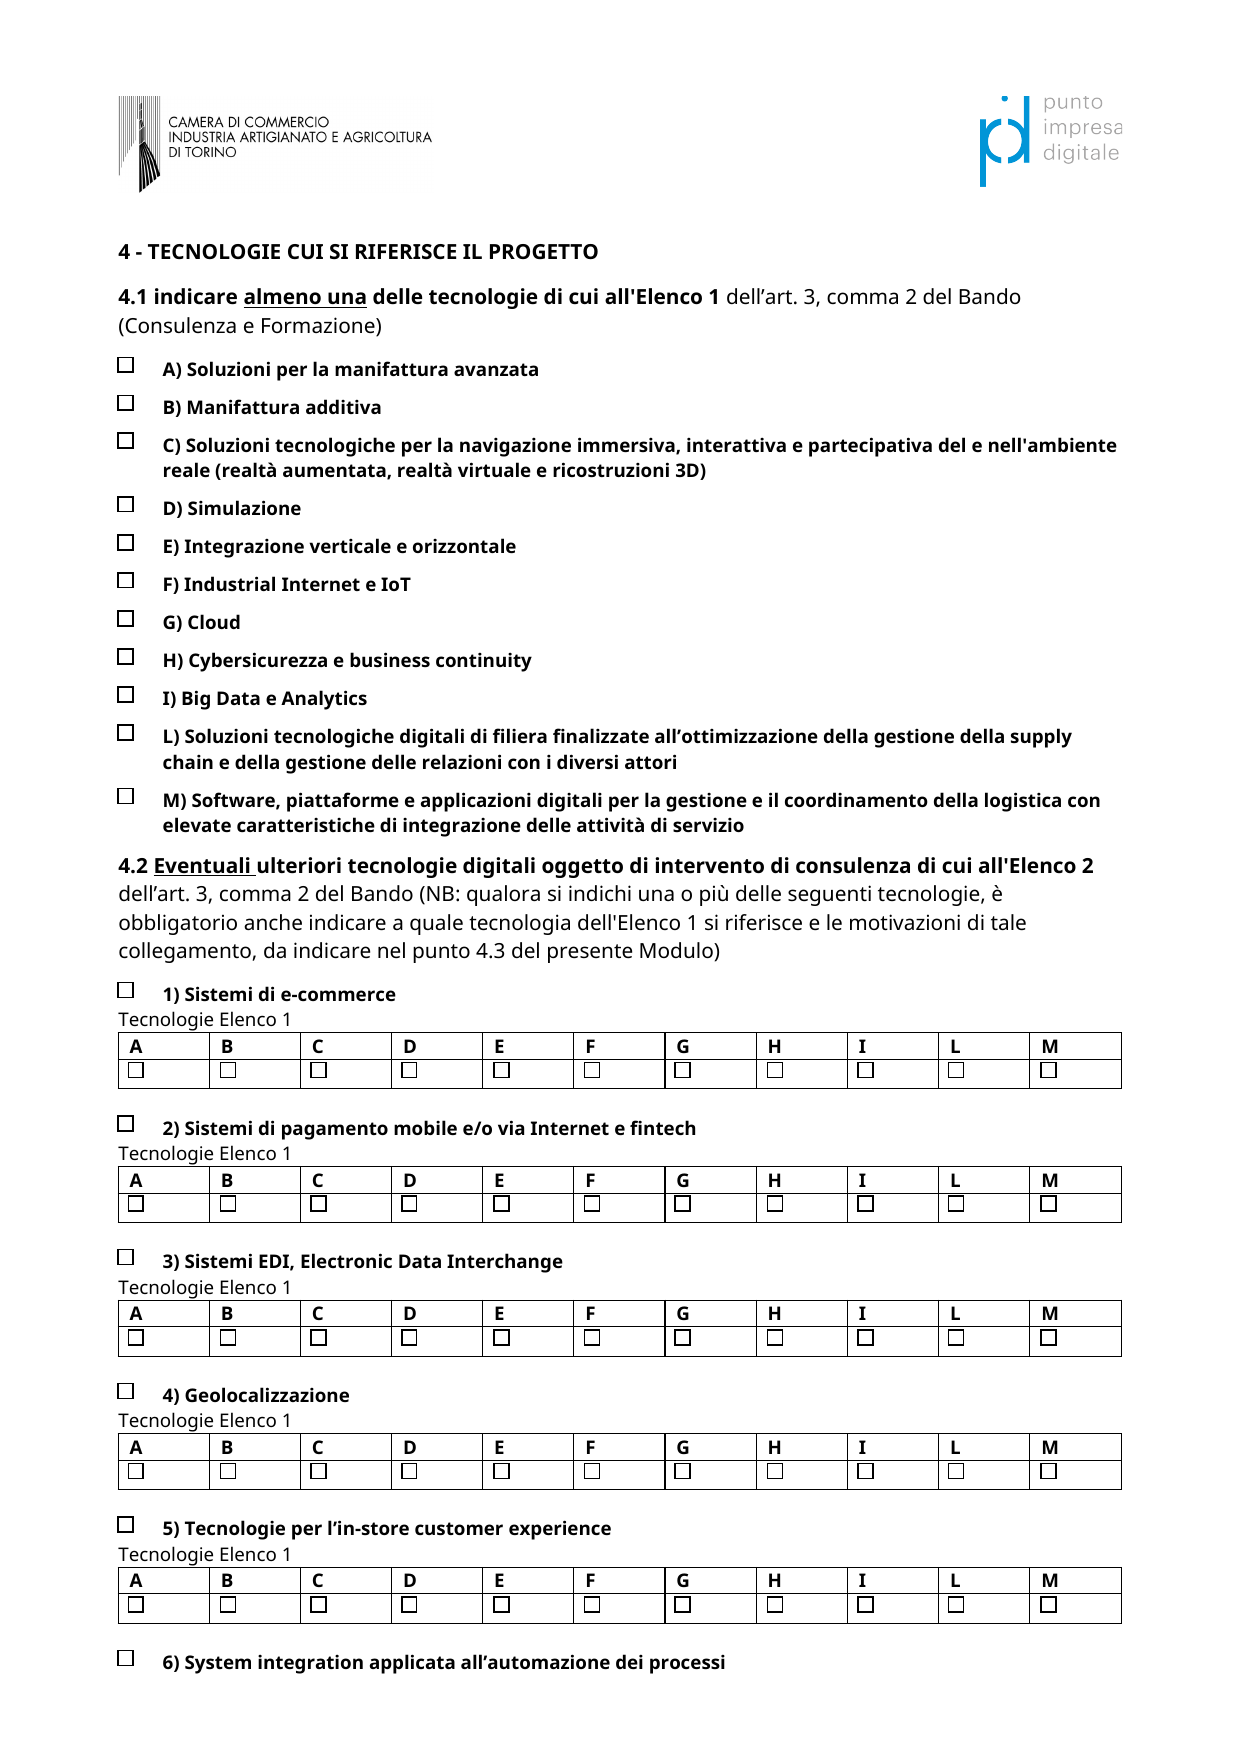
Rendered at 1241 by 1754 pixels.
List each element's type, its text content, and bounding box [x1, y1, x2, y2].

table_cell [301, 1194, 391, 1222]
table_cell [574, 1594, 664, 1623]
table_header C [301, 1568, 391, 1593]
table_cell [1030, 1060, 1121, 1088]
table_header A [119, 1434, 209, 1460]
table_header D [392, 1434, 482, 1460]
table_header G [666, 1301, 756, 1326]
text 6) System integration applicata all’automazione dei processi [162, 1649, 1122, 1675]
table_cell [1030, 1461, 1121, 1489]
text M) Software, piattaforme e applicazioni digitali per la gestione e il coordinamento della logistica con elevate caratteristiche di integrazione delle attività di servizio [162, 787, 1122, 838]
table_header D [392, 1167, 482, 1192]
table_header M [1030, 1434, 1121, 1460]
table_cell [666, 1327, 756, 1356]
text 4.2 Eventuali ulteriori tecnologie digitali oggetto di intervento di consulenza di cui all'Elenco 2 dell’art. 3, comma 2 del Bando (NB: qualora si indichi una o più delle seguenti tecnologie, è obbligatorio anche indicare a quale tecnologia dell'Elenco 1 si riferisce e le motivazioni di tale collegamento, da indicare nel punto 4.3 del presente Modulo) [118, 851, 1122, 964]
text Tecnologie Elenco 1 [118, 1541, 1122, 1567]
table_header B [210, 1434, 300, 1460]
table_header G [666, 1167, 756, 1192]
table_cell [119, 1594, 209, 1623]
text 2) Sistemi di pagamento mobile e/o via Internet e fintech [162, 1115, 1122, 1140]
table_header F [574, 1033, 664, 1059]
table_cell [848, 1461, 938, 1489]
table_cell [301, 1060, 391, 1088]
text E) Integrazione verticale e orizzontale [162, 533, 1122, 559]
table_cell [392, 1327, 482, 1356]
table_header L [939, 1033, 1029, 1059]
table_header H [757, 1568, 847, 1593]
table_cell [1030, 1594, 1121, 1623]
table_header D [392, 1033, 482, 1059]
table_cell [757, 1060, 847, 1088]
table_header F [574, 1301, 664, 1326]
text D) Simulazione [162, 496, 1122, 521]
table_header B [210, 1568, 300, 1593]
table_header H [757, 1167, 847, 1192]
text F) Industrial Internet e IoT [162, 572, 1122, 597]
text Tecnologie Elenco 1 [118, 1408, 1122, 1433]
table_header I [848, 1167, 938, 1192]
table_header C [301, 1301, 391, 1326]
text Tecnologie Elenco 1 [118, 1274, 1122, 1299]
table_cell [939, 1060, 1029, 1088]
table_cell [210, 1060, 300, 1088]
table_header M [1030, 1167, 1121, 1192]
text 4.1 indicare almeno una delle tecnologie di cui all'Elenco 1 dell’art. 3, comma 2 del Bando (Consulenza e Formazione) [118, 282, 1122, 339]
table_header D [392, 1568, 482, 1593]
table_header E [483, 1301, 573, 1326]
table_cell [666, 1461, 756, 1489]
text Tecnologie Elenco 1 [118, 1140, 1122, 1166]
table_cell [392, 1060, 482, 1088]
text 4 - TECNOLOGIE CUI SI RIFERISCE IL PROGETTO [118, 237, 1122, 266]
table_cell [939, 1461, 1029, 1489]
table_header B [210, 1033, 300, 1059]
table_cell [392, 1194, 482, 1222]
table_header I [848, 1301, 938, 1326]
table_cell [1030, 1327, 1121, 1356]
text C) Soluzioni tecnologiche per la navigazione immersiva, interattiva e partecipativa del e nell'ambiente reale (realtà aumentata, realtà virtuale e ricostruzioni 3D) [162, 432, 1122, 483]
table_header H [757, 1434, 847, 1460]
table_cell [483, 1461, 573, 1489]
table_cell [119, 1327, 209, 1356]
table_header F [574, 1434, 664, 1460]
table_header G [666, 1033, 756, 1059]
table_cell [483, 1327, 573, 1356]
table_cell [301, 1594, 391, 1623]
table_cell [574, 1060, 664, 1088]
text Tecnologie Elenco 1 [118, 1007, 1122, 1032]
table_header A [119, 1033, 209, 1059]
table_header H [757, 1301, 847, 1326]
table_cell [210, 1594, 300, 1623]
table_header E [483, 1033, 573, 1059]
table_cell [483, 1060, 573, 1088]
table_header I [848, 1568, 938, 1593]
table_cell [1030, 1194, 1121, 1222]
table_header E [483, 1167, 573, 1192]
table_header G [666, 1434, 756, 1460]
table_header I [848, 1434, 938, 1460]
table_cell [757, 1594, 847, 1623]
table_cell [483, 1594, 573, 1623]
table_cell [392, 1594, 482, 1623]
text H) Cybersicurezza e business continuity [162, 648, 1122, 673]
table_cell [210, 1194, 300, 1222]
table_header E [483, 1568, 573, 1593]
table_cell [757, 1327, 847, 1356]
table_cell [848, 1327, 938, 1356]
table_cell [210, 1327, 300, 1356]
table_cell [119, 1194, 209, 1222]
table_cell [574, 1327, 664, 1356]
table_header E [483, 1434, 573, 1460]
table_cell [666, 1194, 756, 1222]
text B) Manifattura additiva [162, 394, 1122, 419]
table_cell [119, 1060, 209, 1088]
table_header D [392, 1301, 482, 1326]
table_header I [848, 1033, 938, 1059]
table_cell [757, 1194, 847, 1222]
table_cell [939, 1327, 1029, 1356]
table_header F [574, 1568, 664, 1593]
text L) Soluzioni tecnologiche digitali di filiera finalizzate all’ottimizzazione della gestione della supply chain e della gestione delle relazioni con i diversi attori [162, 724, 1122, 775]
table_header M [1030, 1301, 1121, 1326]
text 4) Geolocalizzazione [162, 1382, 1122, 1408]
table_cell [483, 1194, 573, 1222]
table_cell [119, 1461, 209, 1489]
table_cell [574, 1461, 664, 1489]
table_cell [848, 1060, 938, 1088]
table_cell [666, 1594, 756, 1623]
table_header L [939, 1434, 1029, 1460]
table_cell [301, 1327, 391, 1356]
table_header C [301, 1033, 391, 1059]
table_header A [119, 1167, 209, 1192]
table_header A [119, 1568, 209, 1593]
table_header M [1030, 1033, 1121, 1059]
text I) Big Data e Analytics [162, 686, 1122, 711]
table_cell [392, 1461, 482, 1489]
text 3) Sistemi EDI, Electronic Data Interchange [162, 1248, 1122, 1274]
table_header M [1030, 1568, 1121, 1593]
table_cell [210, 1461, 300, 1489]
text G) Cloud [162, 609, 1122, 635]
text A) Soluzioni per la manifattura avanzata [162, 356, 1122, 381]
table_cell [574, 1194, 664, 1222]
table_header C [301, 1167, 391, 1192]
table_cell [757, 1461, 847, 1489]
table_cell [939, 1194, 1029, 1222]
table_cell [848, 1194, 938, 1222]
table_header A [119, 1301, 209, 1326]
table_cell [301, 1461, 391, 1489]
table_header B [210, 1301, 300, 1326]
table_header L [939, 1167, 1029, 1192]
text 5) Tecnologie per l’in-store customer experience [162, 1516, 1122, 1541]
table_header F [574, 1167, 664, 1192]
table_cell [666, 1060, 756, 1088]
table_cell [939, 1594, 1029, 1623]
table_header L [939, 1301, 1029, 1326]
table_header L [939, 1568, 1029, 1593]
table_cell [848, 1594, 938, 1623]
table_header C [301, 1434, 391, 1460]
text 1) Sistemi di e-commerce [162, 981, 1122, 1007]
table_header B [210, 1167, 300, 1192]
table_header G [666, 1568, 756, 1593]
table_header H [757, 1033, 847, 1059]
